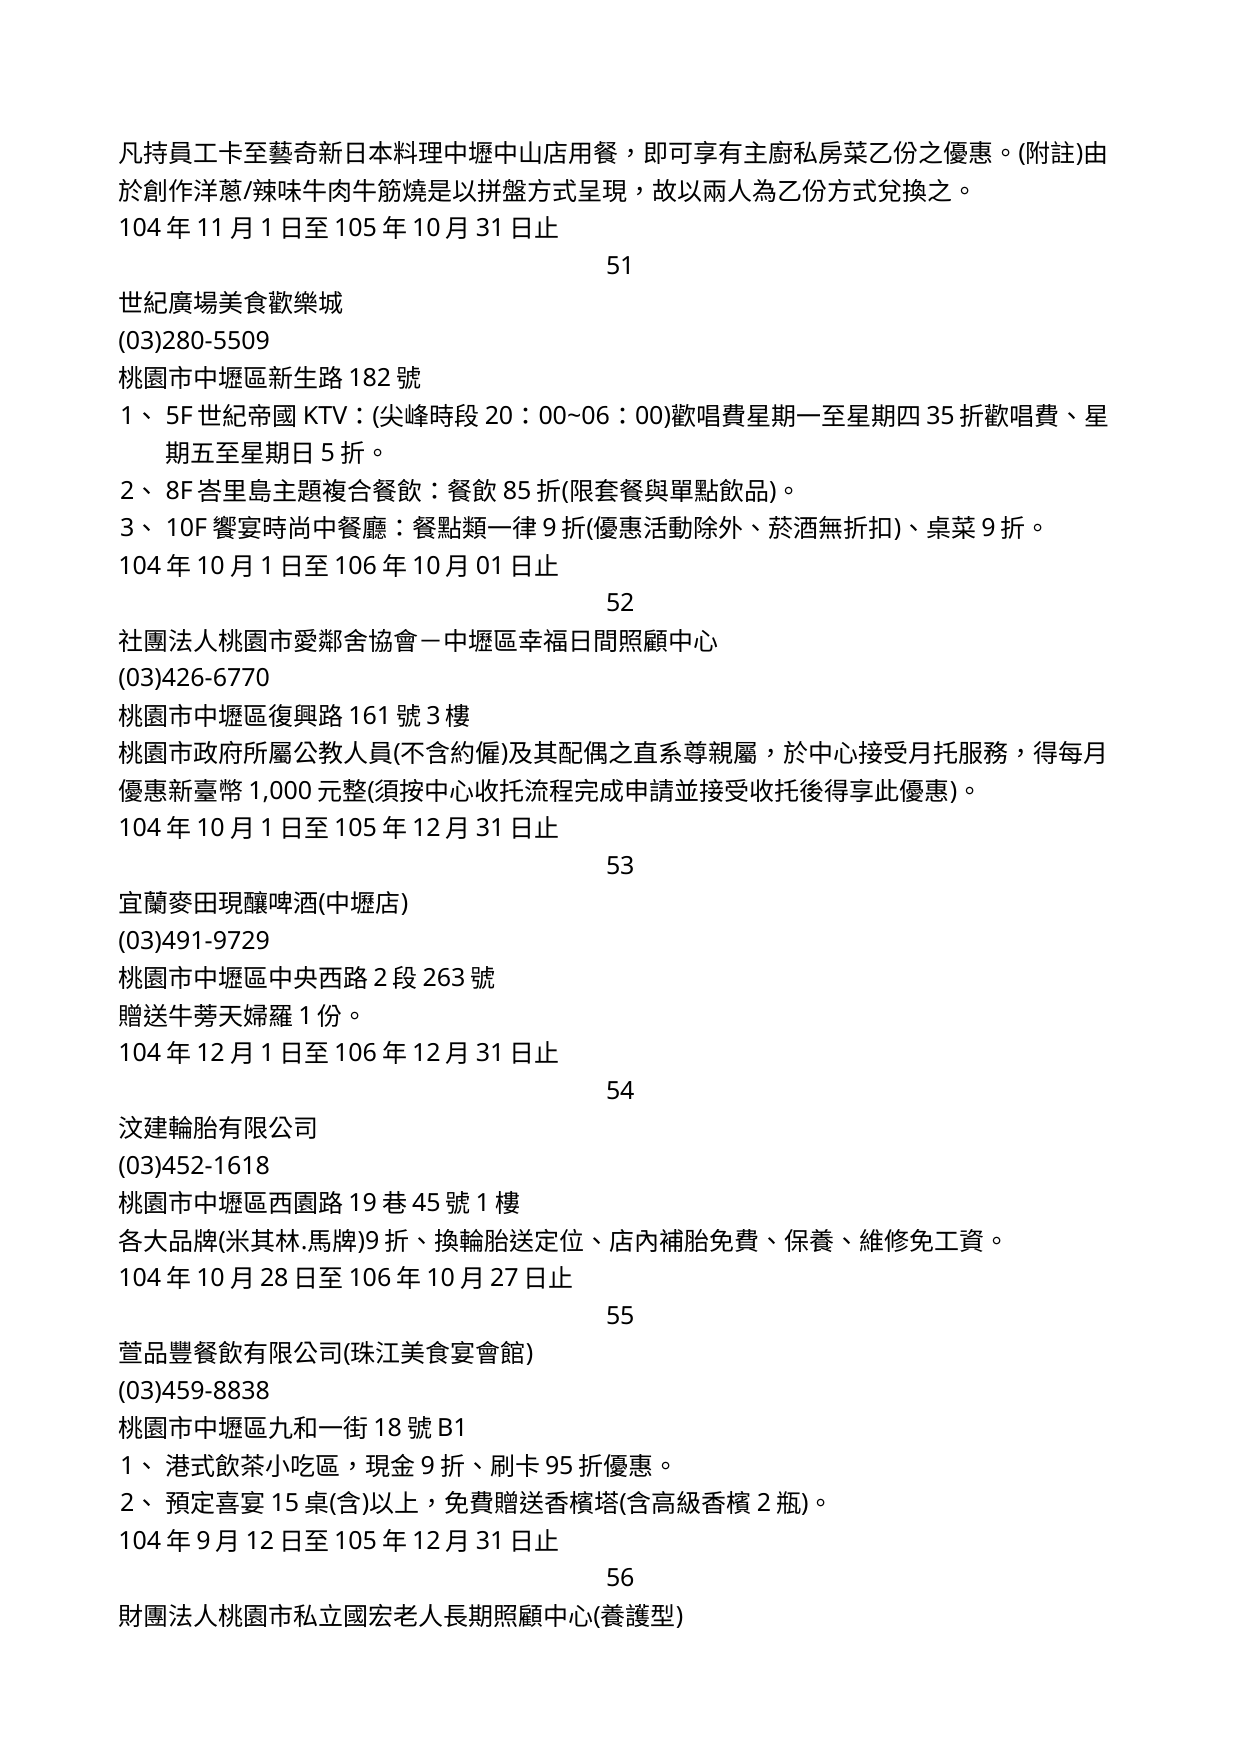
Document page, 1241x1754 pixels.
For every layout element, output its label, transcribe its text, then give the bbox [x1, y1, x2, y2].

text 桃園市中壢區西園路19巷45號1樓 [118, 1177, 1122, 1214]
text 汶建輪胎有限公司 [118, 1102, 1122, 1139]
text 桃園市政府所屬公教人員(不含約僱)及其配偶之直系尊親屬，於中心接受月托服務，得每月優惠新臺幣1,000元整(須按中心收托流程完成申請並接受收托後得享此優惠)。 [118, 727, 1122, 802]
text (03)426-6770 [118, 652, 1122, 689]
list 10F饗宴時尚中餐廳：餐點類一律9折(優惠活動除外、菸酒無折扣)、桌菜9折。 [120, 502, 1122, 539]
text 社團法人桃園市愛鄰舍協會－中壢區幸福日間照顧中心 [118, 614, 1122, 652]
text 桃園市中壢區新生路182號 [118, 352, 1122, 389]
text 104年9月12日至105年12月31日止 [118, 1514, 1122, 1552]
text (03)459-8838 [118, 1364, 1122, 1402]
text 104年10月1日至105年12月31日止 [118, 802, 1122, 839]
text 55 [118, 1289, 1122, 1327]
text 各大品牌(米其林.馬牌)9折、換輪胎送定位、店內補胎免費、保養、維修免工資。 [118, 1214, 1122, 1252]
list 凡持員工卡至藝奇新日本料理中壢中山店用餐，即可享有主廚私房菜乙份之優惠。(附註)由於創作洋蔥/辣味牛肉牛筋燒是以拼盤方式呈現，故以兩人為乙份方式兌換之。 [118, 127, 1122, 202]
text 世紀廣場美食歡樂城 [118, 277, 1122, 314]
text 宜蘭麥田現釀啤酒(中壢店) [118, 877, 1122, 914]
text 56 [118, 1552, 1122, 1589]
text (03)452-1618 [118, 1139, 1122, 1177]
text 贈送牛蒡天婦羅1份。 [118, 989, 1122, 1027]
text 104年12月1日至106年12月31日止 [118, 1027, 1122, 1064]
text 萱品豐餐飲有限公司(珠江美食宴會館) [118, 1327, 1122, 1364]
text 54 [118, 1064, 1122, 1102]
text (03)491-9729 [118, 914, 1122, 952]
text 桃園市中壢區復興路161號3樓 [118, 689, 1122, 727]
text 53 [118, 839, 1122, 877]
text 104年11月1日至105年10月31日止 [118, 202, 1122, 239]
list 港式飲茶小吃區，現金9折、刷卡95折優惠。 [120, 1439, 1122, 1477]
text (03)280-5509 [118, 314, 1122, 352]
text 財團法人桃園市私立國宏老人長期照顧中心(養護型) [118, 1589, 1122, 1627]
text 桃園市中壢區九和一街18號B1 [118, 1402, 1122, 1439]
list 5F世紀帝國KTV：(尖峰時段20：00~06：00)歡唱費星期一至星期四35折歡唱費、星期五至星期日5折。 [120, 389, 1122, 464]
list 8F峇里島主題複合餐飲：餐飲85折(限套餐與單點飲品)。 [120, 464, 1122, 502]
text 51 [118, 239, 1122, 277]
text 桃園市中壢區中央西路2段263號 [118, 952, 1122, 989]
text 104年10月28日至106年10月27日止 [118, 1252, 1122, 1289]
text 52 [118, 577, 1122, 614]
list 預定喜宴15桌(含)以上，免費贈送香檳塔(含高級香檳2瓶)。 [120, 1477, 1122, 1514]
text 104年10月1日至106年10月01日止 [118, 539, 1122, 577]
